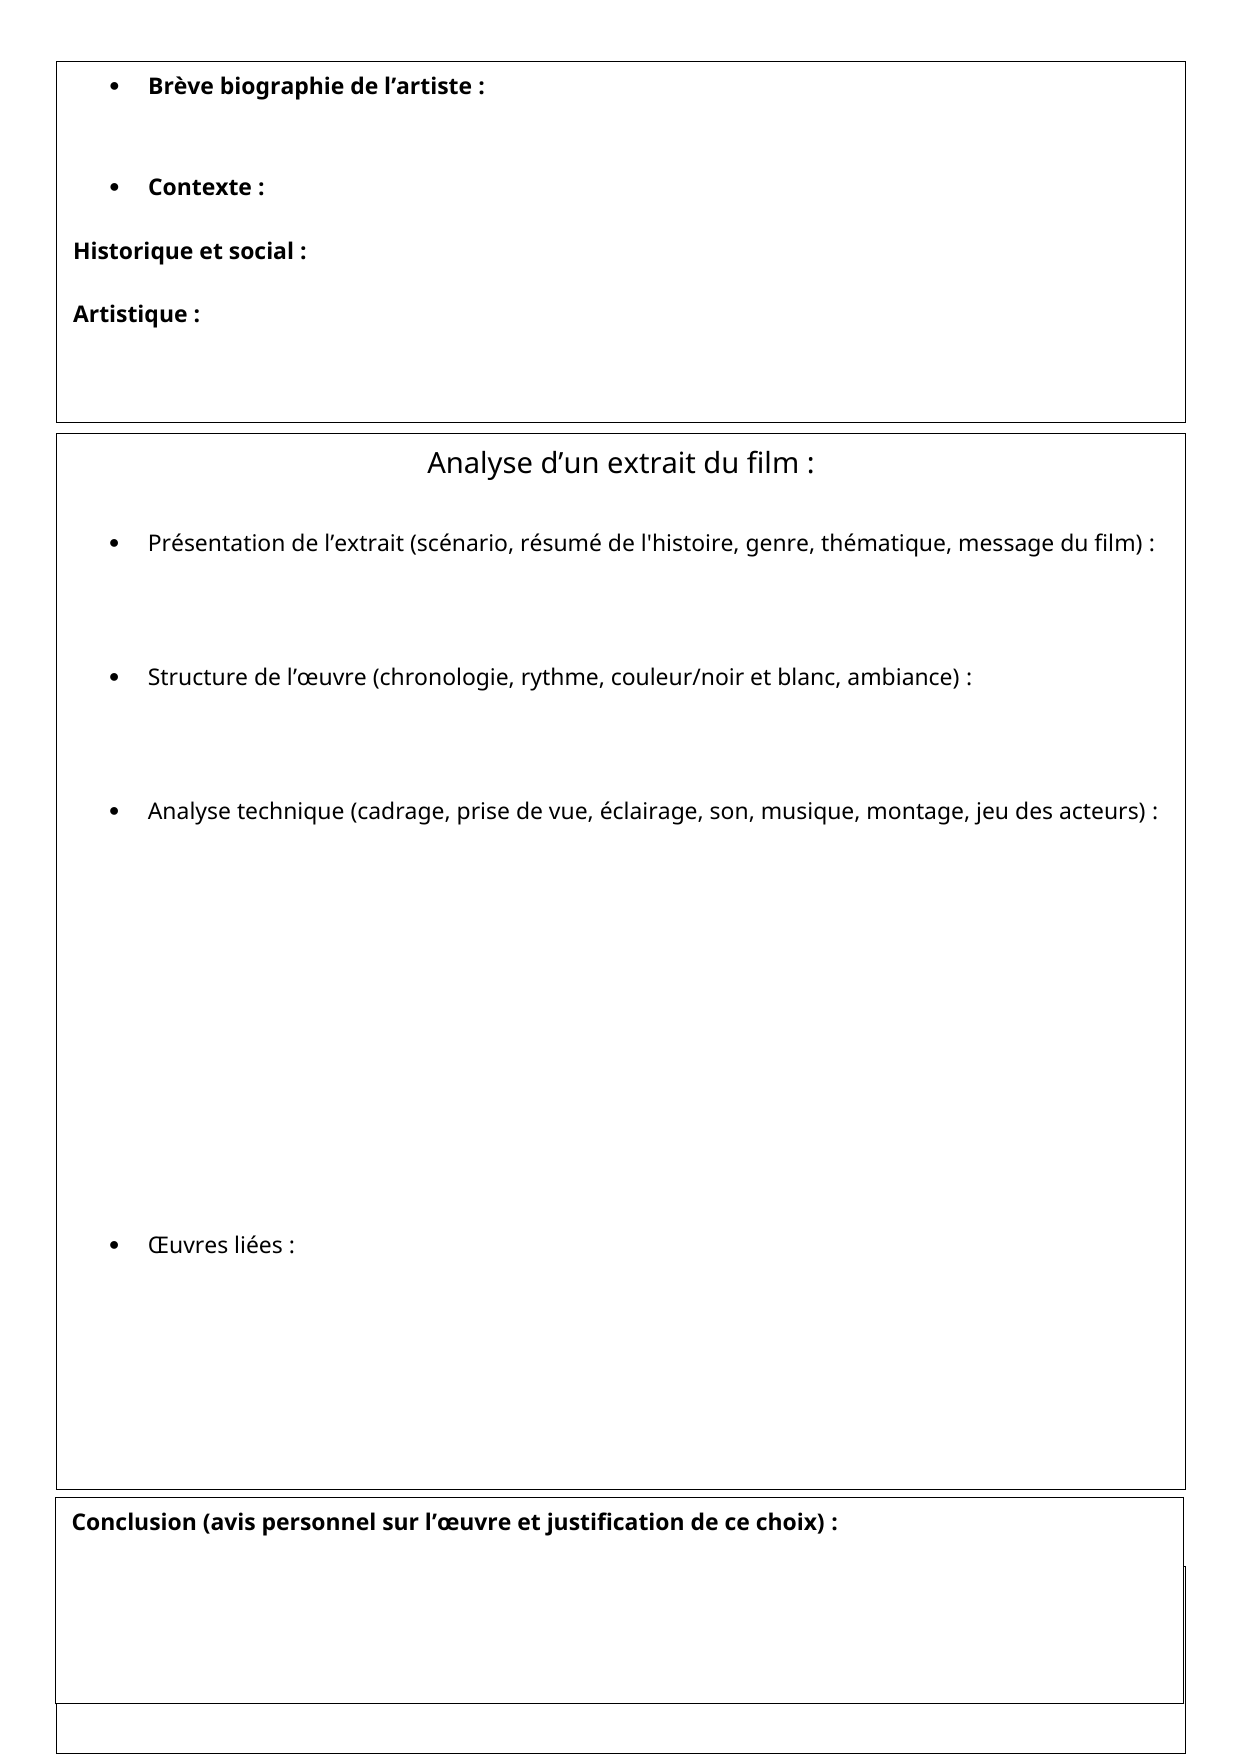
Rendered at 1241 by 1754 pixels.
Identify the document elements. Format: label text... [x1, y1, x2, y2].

list Contexte : [110, 170, 1169, 202]
list Structure de l’œuvre (chronologie, rythme, couleur/noir et blanc, ambiance) : [110, 661, 1169, 692]
list Brève biographie de l’artiste : [110, 70, 1169, 101]
list Historique et social : [57, 235, 1169, 266]
list Analyse technique (cadrage, prise de vue, éclairage, son, musique, montage, jeu des acteurs) : [110, 794, 1169, 826]
list Œuvres liées : [110, 1229, 1169, 1261]
text Analyse d’un extrait du film : [73, 442, 1169, 482]
list Présentation de l’extrait (scénario, résumé de l'histoire, genre, thématique, message du film) : [110, 527, 1169, 558]
list Conclusion (avis personnel sur l’œuvre et justification de ce choix) : [56, 1506, 1168, 1537]
list Artistique : [57, 298, 1169, 329]
